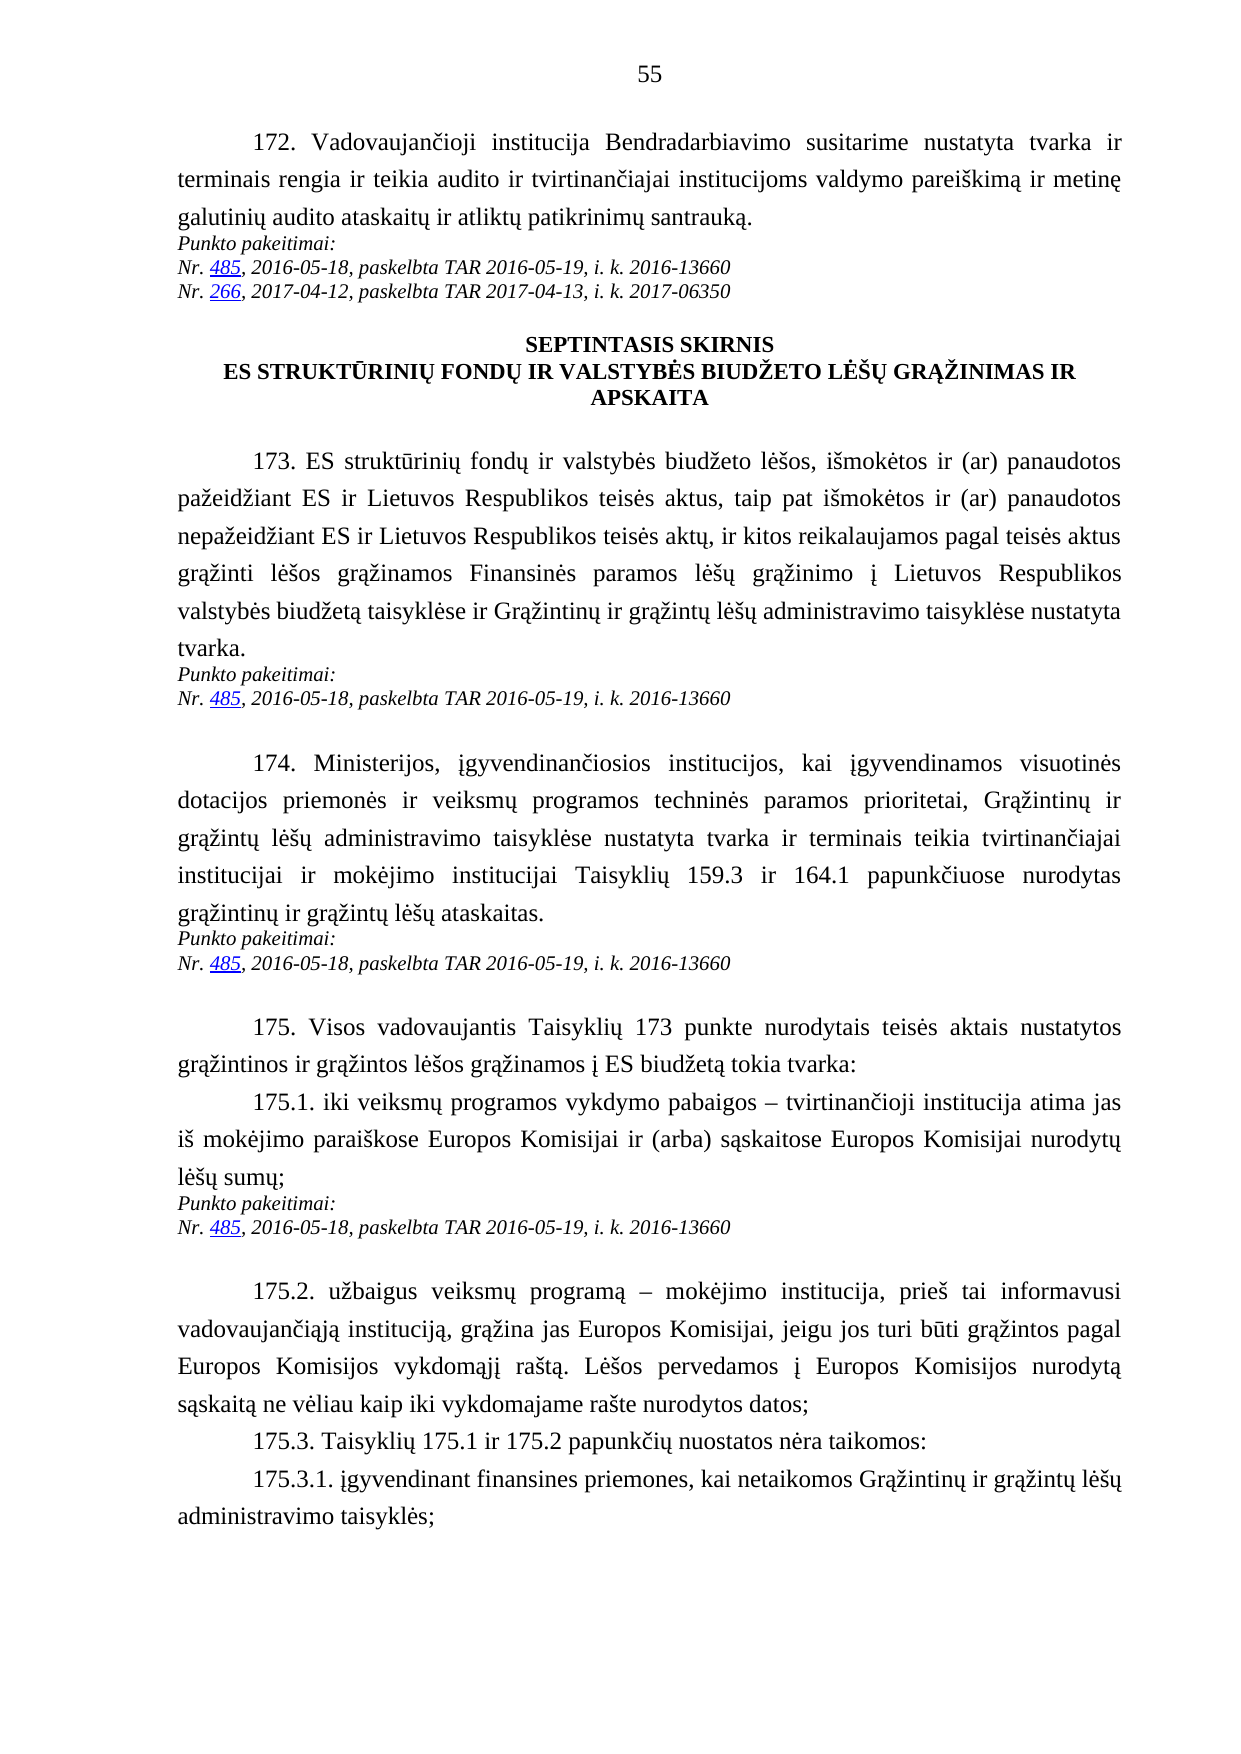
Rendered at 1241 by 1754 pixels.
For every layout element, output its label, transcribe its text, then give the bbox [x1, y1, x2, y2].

subtitle SEPTINTASIS SKIRNIS [177, 332, 1122, 358]
text ES STRUKTŪRINIŲ FONDŲ IR VALSTYBĖS BIUDŽETO LĖŠŲ GRĄŽINIMAS IR APSKAITA [177, 358, 1122, 411]
text 175. Visos vadovaujantis Taisyklių 173 punkte nurodytais teisės aktais nustatytos grąžintinos ir grąžintos lėšos grąžinamos į ES biudžetą tokia tvarka: [177, 1003, 1122, 1078]
text Punkto pakeitimai: [177, 231, 1122, 255]
text Nr. 485, 2016-05-18, paskelbta TAR 2016-05-19, i. k. 2016-13660 [177, 255, 1122, 279]
text Nr. 485, 2016-05-18, paskelbta TAR 2016-05-19, i. k. 2016-13660 [177, 686, 1122, 710]
text 174. Ministerijos, įgyvendinančiosios institucijos, kai įgyvendinamos visuotinės dotacijos priemonės ir veiksmų programos techninės paramos prioritetai, Grąžintinų ir grąžintų lėšų administravimo taisyklėse nustatyta tvarka ir terminais teikia tvirtinančiajai institucijai ir mokėjimo institucijai Taisyklių 159.3 ir 164.1 papunkčiuose nurodytas grąžintinų ir grąžintų lėšų ataskaitas. [177, 739, 1122, 926]
text 175.3.1. įgyvendinant finansines priemones, kai netaikomos Grąžintinų ir grąžintų lėšų administravimo taisyklės; [177, 1455, 1122, 1530]
text Nr. 485, 2016-05-18, paskelbta TAR 2016-05-19, i. k. 2016-13660 [177, 1215, 1122, 1239]
text Nr. 485, 2016-05-18, paskelbta TAR 2016-05-19, i. k. 2016-13660 [177, 950, 1122, 974]
text Nr. 266, 2017-04-12, paskelbta TAR 2017-04-13, i. k. 2017-06350 [177, 279, 1122, 303]
text 175.2. užbaigus veiksmų programą – mokėjimo institucija, prieš tai informavusi vadovaujančiąją instituciją, grąžina jas Europos Komisijai, jeigu jos turi būti grąžintos pagal Europos Komisijos vykdomąjį raštą. Lėšos pervedamos į Europos Komisijos nurodytą sąskaitą ne vėliau kaip iki vykdomajame rašte nurodytos datos; [177, 1268, 1122, 1418]
text 173. ES struktūrinių fondų ir valstybės biudžeto lėšos, išmokėtos ir (ar) panaudotos pažeidžiant ES ir Lietuvos Respublikos teisės aktus, taip pat išmokėtos ir (ar) panaudotos nepažeidžiant ES ir Lietuvos Respublikos teisės aktų, ir kitos reikalaujamos pagal teisės aktus grąžinti lėšos grąžinamos Finansinės paramos lėšų grąžinimo į Lietuvos Respublikos valstybės biudžetą taisyklėse ir Grąžintinų ir grąžintų lėšų administravimo taisyklėse nustatyta tvarka. [177, 437, 1122, 662]
text Punkto pakeitimai: [177, 1191, 1122, 1215]
text Punkto pakeitimai: [177, 926, 1122, 950]
text 175.3. Taisyklių 175.1 ir 175.2 papunkčių nuostatos nėra taikomos: [177, 1418, 1122, 1455]
text Punkto pakeitimai: [177, 662, 1122, 686]
text 172. Vadovaujančioji institucija Bendradarbiavimo susitarime nustatyta tvarka ir terminais rengia ir teikia audito ir tvirtinančiajai institucijoms valdymo pareiškimą ir metinę galutinių audito ataskaitų ir atliktų patikrinimų santrauką. [177, 118, 1122, 231]
text 175.1. iki veiksmų programos vykdymo pabaigos – tvirtinančioji institucija atima jas iš mokėjimo paraiškose Europos Komisijai ir (arba) sąskaitose Europos Komisijai nurodytų lėšų sumų; [177, 1078, 1122, 1191]
